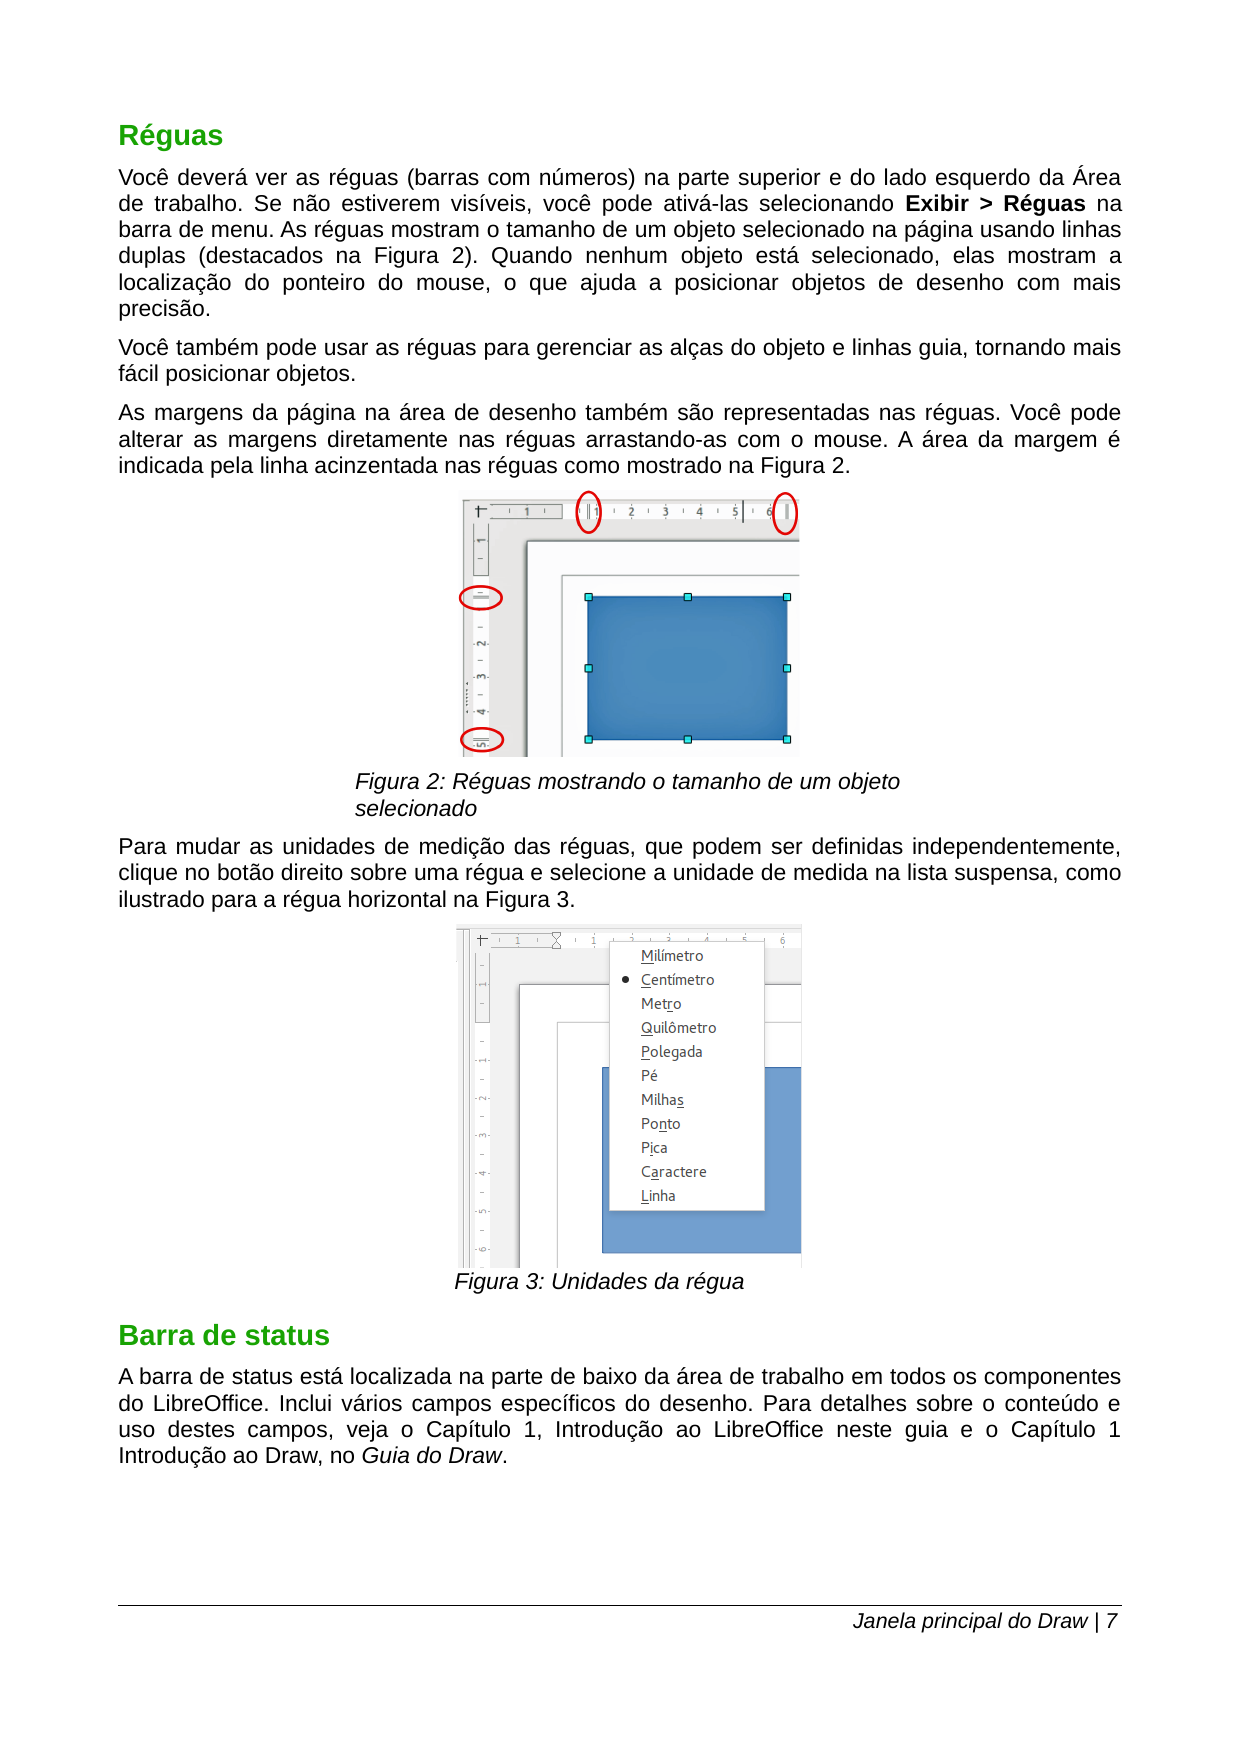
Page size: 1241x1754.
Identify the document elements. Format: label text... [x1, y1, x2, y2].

picture [456, 924, 802, 1268]
text Figura 2: Réguas mostrando o tamanho de um objeto selecionado [355, 768, 903, 821]
picture [458, 490, 800, 757]
text Você também pode usar as réguas para gerenciar as alças do objeto e linhas guia, tornando mais fácil posicionar objetos. [118, 334, 1122, 387]
subtitle Réguas [118, 118, 1122, 152]
subtitle Barra de status [118, 1318, 1122, 1352]
text A barra de status está localizada na parte de baixo da área de trabalho em todos os componentes do LibreOffice. Inclui vários campos específicos do desenho. Para detalhes sobre o conteúdo e uso destes campos, veja o Capítulo 1, Introdução ao LibreOffice neste guia e o Capítulo 1 Introdução ao Draw, no Guia do Draw. [118, 1363, 1122, 1469]
text As margens da página na área de desenho também são representadas nas réguas. Você pode alterar as margens diretamente nas réguas arrastando-as com o mouse. A área da margem é indicada pela linha acinzentada nas réguas como mostrado na Figura 2. [118, 399, 1122, 478]
text Para mudar as unidades de medição das réguas, que podem ser definidas independentemente, clique no botão direito sobre uma régua e selecione a unidade de medida na lista suspensa, como ilustrado para a régua horizontal na Figura 3. [118, 833, 1122, 912]
text Você deverá ver as réguas (barras com números) na parte superior e do lado esquerdo da Área de trabalho. Se não estiverem visíveis, você pode ativá-las selecionando Exibir > Réguas na barra de menu. As réguas mostram o tamanho de um objeto selecionado na página usando linhas duplas (destacados na Figura 2). Quando nenhum objeto está selecionado, elas mostram a localização do ponteiro do mouse, o que ajuda a posicionar objetos de desenho com mais precisão. [118, 163, 1122, 322]
text Figura 3: Unidades da régua [454, 924, 804, 1294]
